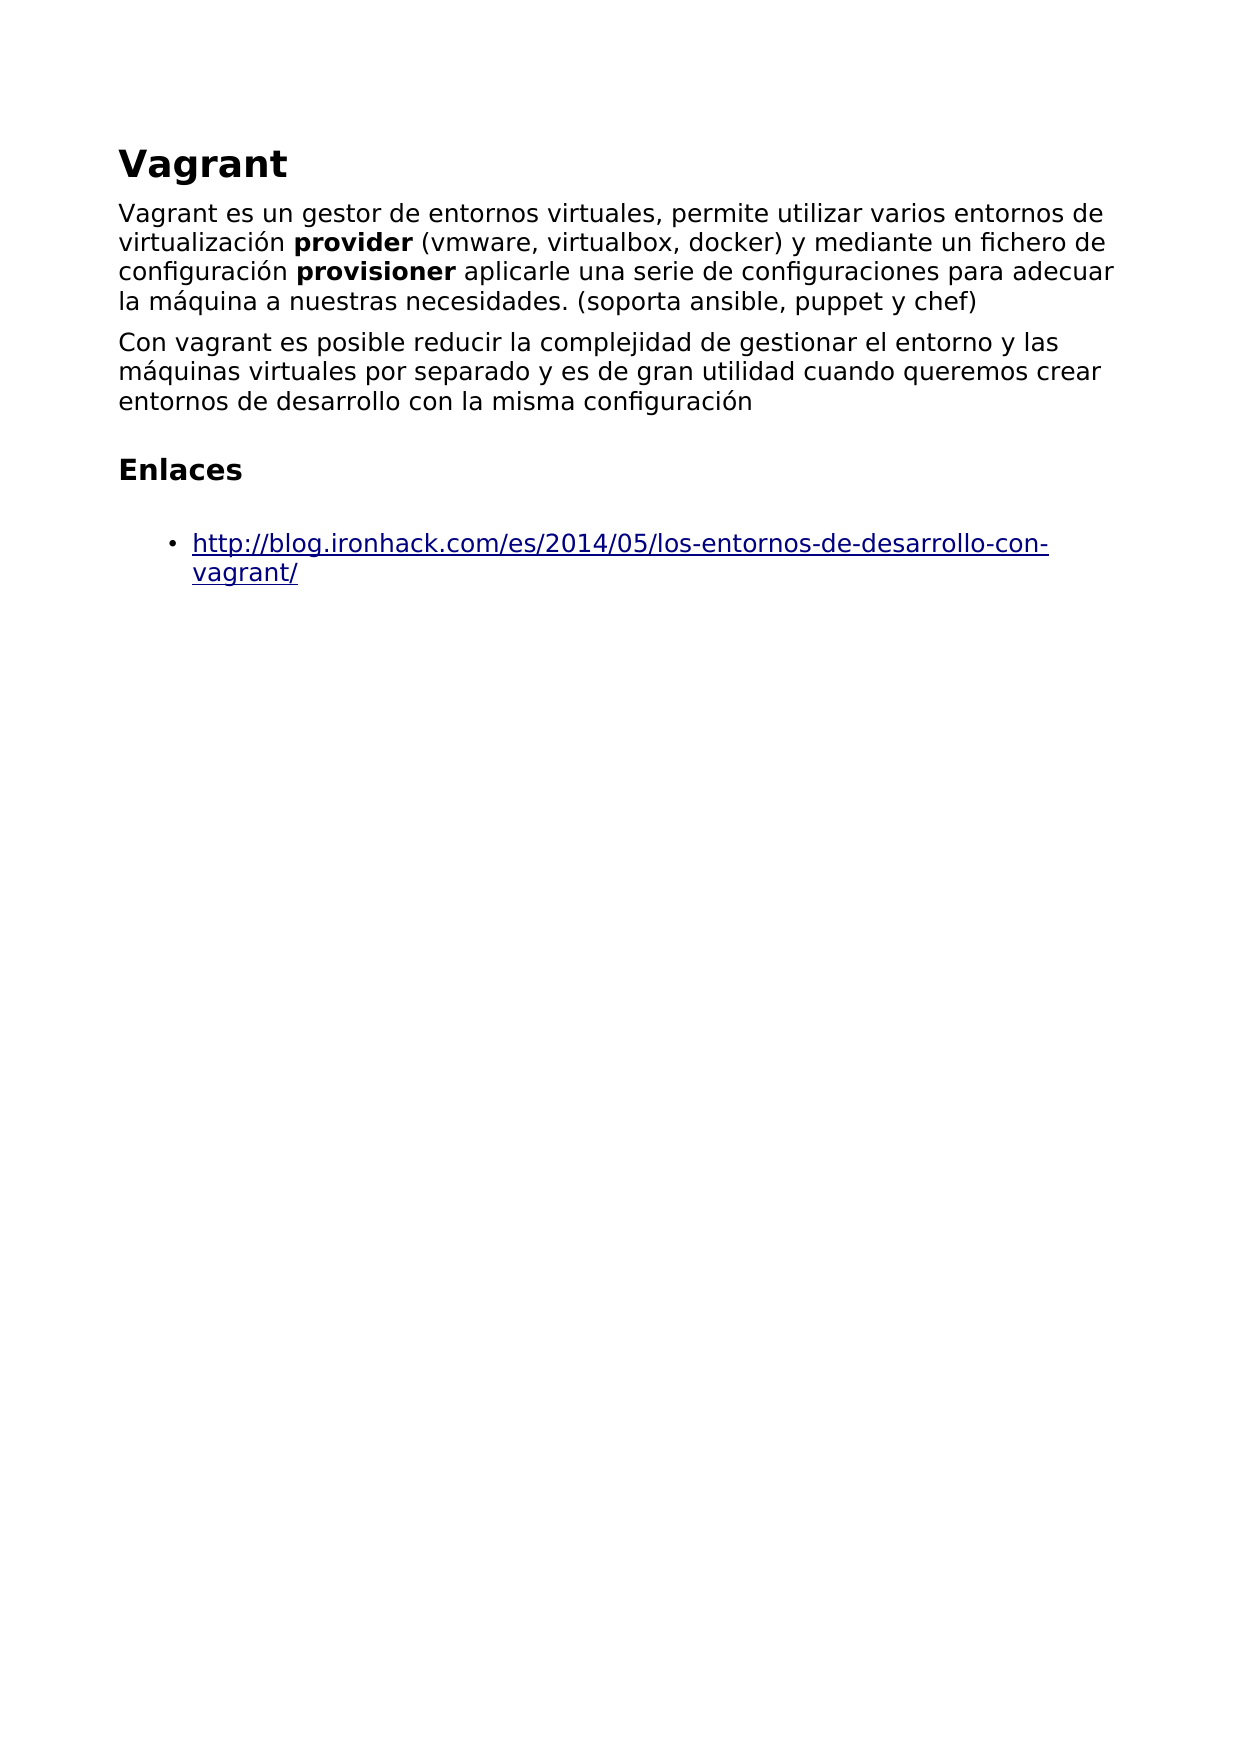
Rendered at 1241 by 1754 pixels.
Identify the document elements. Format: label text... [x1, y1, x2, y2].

subtitle Enlaces [118, 453, 1122, 487]
subtitle Vagrant [118, 143, 1122, 187]
text Con vagrant es posible reducir la complejidad de gestionar el entorno y las máquinas virtuales por separado y es de gran utilidad cuando queremos crear entornos de desarrollo con la misma configuración [118, 328, 1122, 416]
list http://blog.ironhack.com/es/2014/05/los-entornos-de-desarrollo-con-vagrant/ [177, 529, 1122, 588]
text Vagrant es un gestor de entornos virtuales, permite utilizar varios entornos de virtualización provider (vmware, virtualbox, docker) y mediante un fichero de configuración provisioner aplicarle una serie de configuraciones para adecuar la máquina a nuestras necesidades. (soporta ansible, puppet y chef) [118, 199, 1122, 316]
